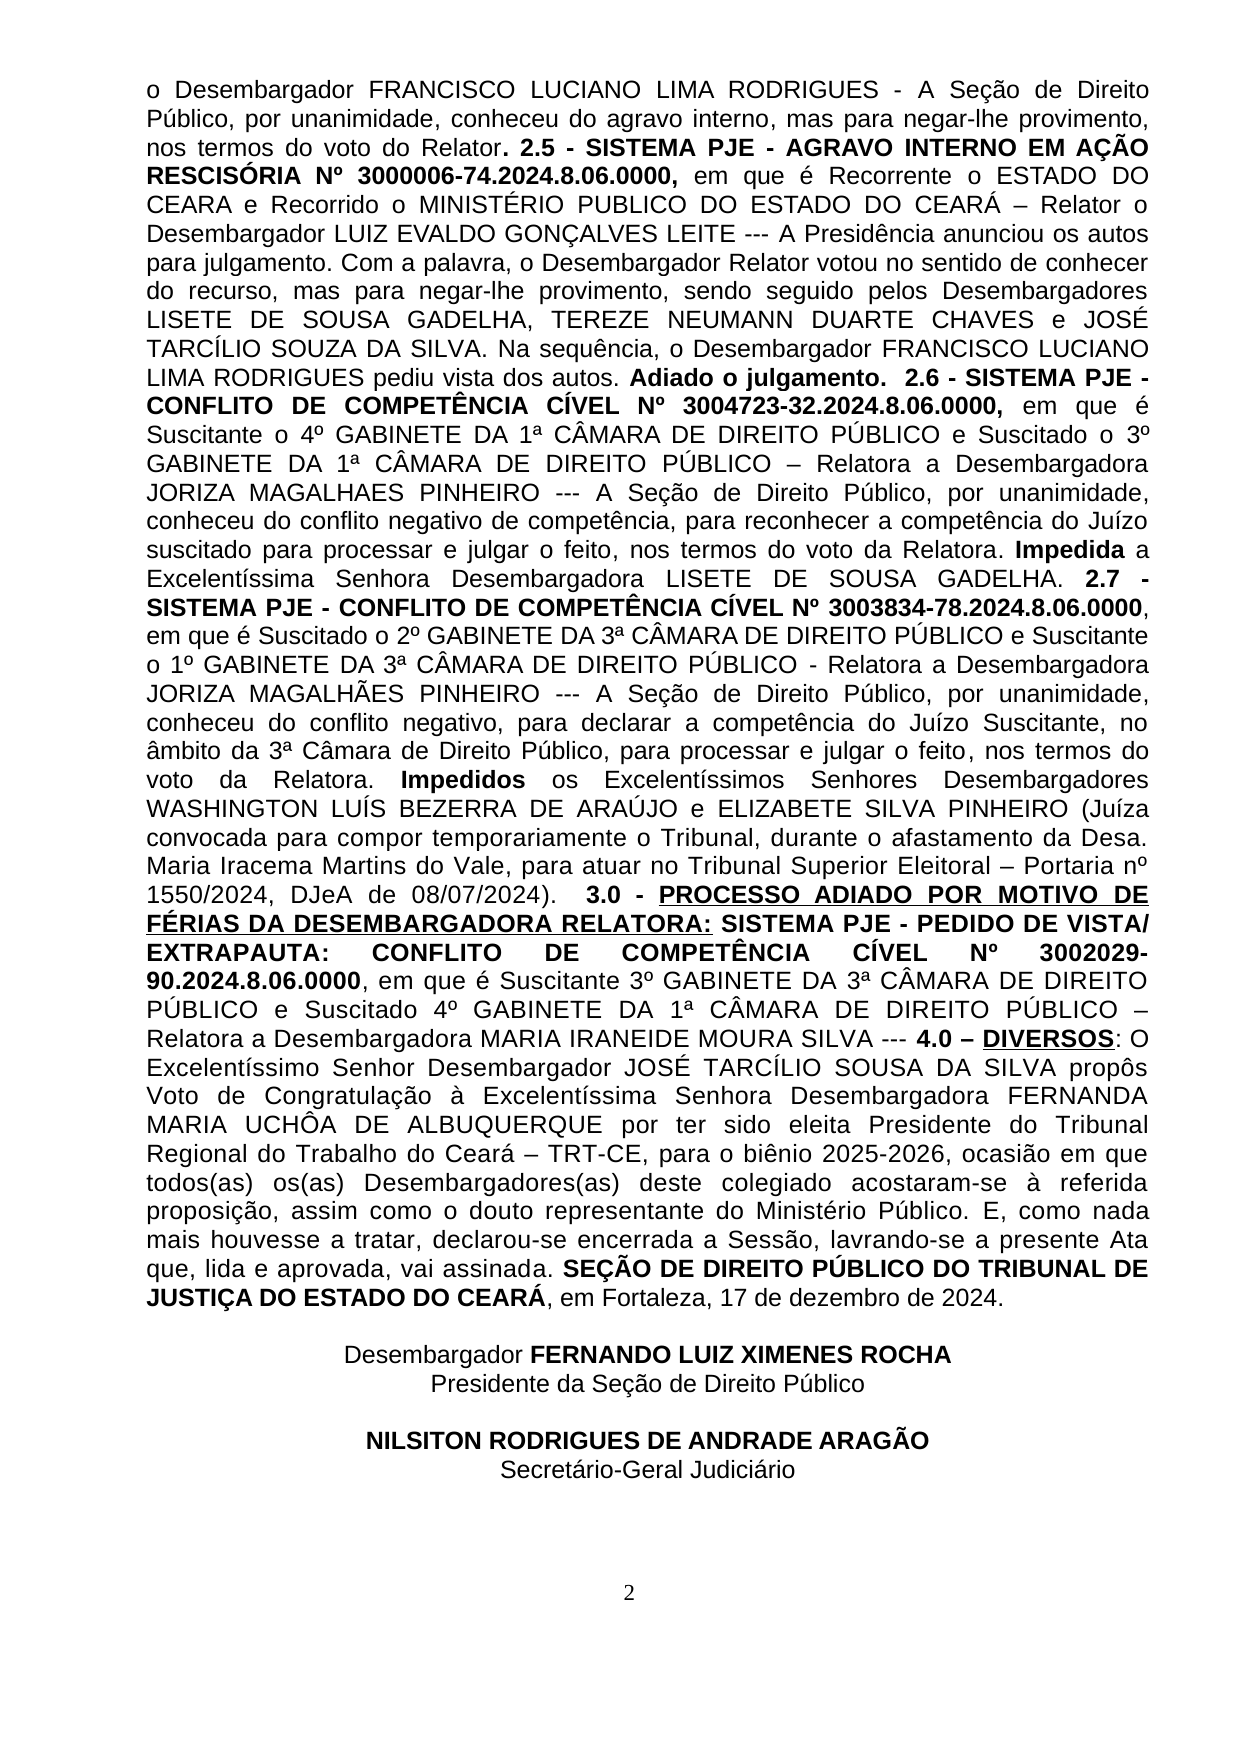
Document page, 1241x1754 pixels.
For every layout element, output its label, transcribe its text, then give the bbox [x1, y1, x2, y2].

text Presidente da Seção de Direito Público [146, 1369, 1150, 1397]
text Desembargador FERNANDO LUIZ XIMENES ROCHA [146, 1340, 1150, 1369]
text o Desembargador FRANCISCO LUCIANO LIMA RODRIGUES - A Seção de Direito Público, por unanimidade, conheceu do agravo interno, mas para negar-lhe provimento, nos termos do voto do Relator. 2.5 - SISTEMA PJE - AGRAVO INTERNO EM AÇÃO RESCISÓRIA Nº 3000006-74.2024.8.06.0000, em que é Recorrente o ESTADO DO CEARA e Recorrido o MINISTÉRIO PUBLICO DO ESTADO DO CEARÁ – Relator o Desembargador LUIZ EVALDO GONÇALVES LEITE --- A Presidência anunciou os autos para julgamento. Com a palavra, o Desembargador Relator votou no sentido de conhecer do recurso, mas para negar-lhe provimento, sendo seguido pelos Desembargadores LISETE DE SOUSA GADELHA, TEREZE NEUMANN DUARTE CHAVES e JOSÉ TARCÍLIO SOUZA DA SILVA. Na sequência, o Desembargador FRANCISCO LUCIANO LIMA RODRIGUES pediu vista dos autos. Adiado o julgamento. 2.6 - SISTEMA PJE -CONFLITO DE COMPETÊNCIA CÍVEL Nº 3004723-32.2024.8.06.0000, em que é Suscitante o 4º GABINETE DA 1ª CÂMARA DE DIREITO PÚBLICO e Suscitado o 3º GABINETE DA 1ª CÂMARA DE DIREITO PÚBLICO – Relatora a Desembargadora JORIZA MAGALHAES PINHEIRO --- A Seção de Direito Público, por unanimidade, conheceu do conflito negativo de competência, para reconhecer a competência do Juízo suscitado para processar e julgar o feito, nos termos do voto da Relatora. Impedida a Excelentíssima Senhora Desembargadora LISETE DE SOUSA GADELHA. 2.7 - SISTEMA PJE - CONFLITO DE COMPETÊNCIA CÍVEL Nº 3003834-78.2024.8.06.0000, em que é Suscitado o 2º GABINETE DA 3ª CÂMARA DE DIREITO PÚBLICO e Suscitante o 1º GABINETE DA 3ª CÂMARA DE DIREITO PÚBLICO - Relatora a Desembargadora JORIZA MAGALHÃES PINHEIRO --- A Seção de Direito Público, por unanimidade, conheceu do conflito negativo, para declarar a competência do Juízo Suscitante, no âmbito da 3ª Câmara de Direito Público, para processar e julgar o feito, nos termos do voto da Relatora. Impedidos os Excelentíssimos Senhores Desembargadores WASHINGTON LUÍS BEZERRA DE ARAÚJO e ELIZABETE SILVA PINHEIRO (Juíza convocada para compor temporariamente o Tribunal, durante o afastamento da Desa. Maria Iracema Martins do Vale, para atuar no Tribunal Superior Eleitoral – Portaria nº 1550/2024, DJeA de 08/07/2024). 3.0 - PROCESSO ADIADO POR MOTIVO DE FÉRIAS DA DESEMBARGADORA RELATORA: SISTEMA PJE - PEDIDO DE VISTA/ EXTRAPAUTA: CONFLITO DE COMPETÊNCIA CÍVEL Nº 3002029-90.2024.8.06.0000, em que é Suscitante 3º GABINETE DA 3ª CÂMARA DE DIREITO PÚBLICO e Suscitado 4º GABINETE DA 1ª CÂMARA DE DIREITO PÚBLICO – Relatora a Desembargadora MARIA IRANEIDE MOURA SILVA --- 4.0 – DIVERSOS: O Excelentíssimo Senhor Desembargador JOSÉ TARCÍLIO SOUSA DA SILVA propôs Voto de Congratulação à Excelentíssima Senhora Desembargadora FERNANDA MARIA UCHÔA DE ALBUQUERQUE por ter sido eleita Presidente do Tribunal Regional do Trabalho do Ceará – TRT-CE, para o biênio 2025-2026, ocasião em que todos(as) os(as) Desembargadores(as) deste colegiado acostaram-se à referida proposição, assim como o douto representante do Ministério Público. E, como nada mais houvesse a tratar, declarou-se encerrada a Sessão, lavrando-se a presente Ata que, lida e aprovada, vai assinada. SEÇÃO DE DIREITO PÚBLICO DO TRIBUNAL DE JUSTIÇA DO ESTADO DO CEARÁ, em Fortaleza, 17 de dezembro de 2024. [146, 75, 1149, 1311]
text Secretário-Geral Judiciário [146, 1455, 1149, 1484]
text NILSITON RODRIGUES DE ANDRADE ARAGÃO [146, 1426, 1149, 1455]
